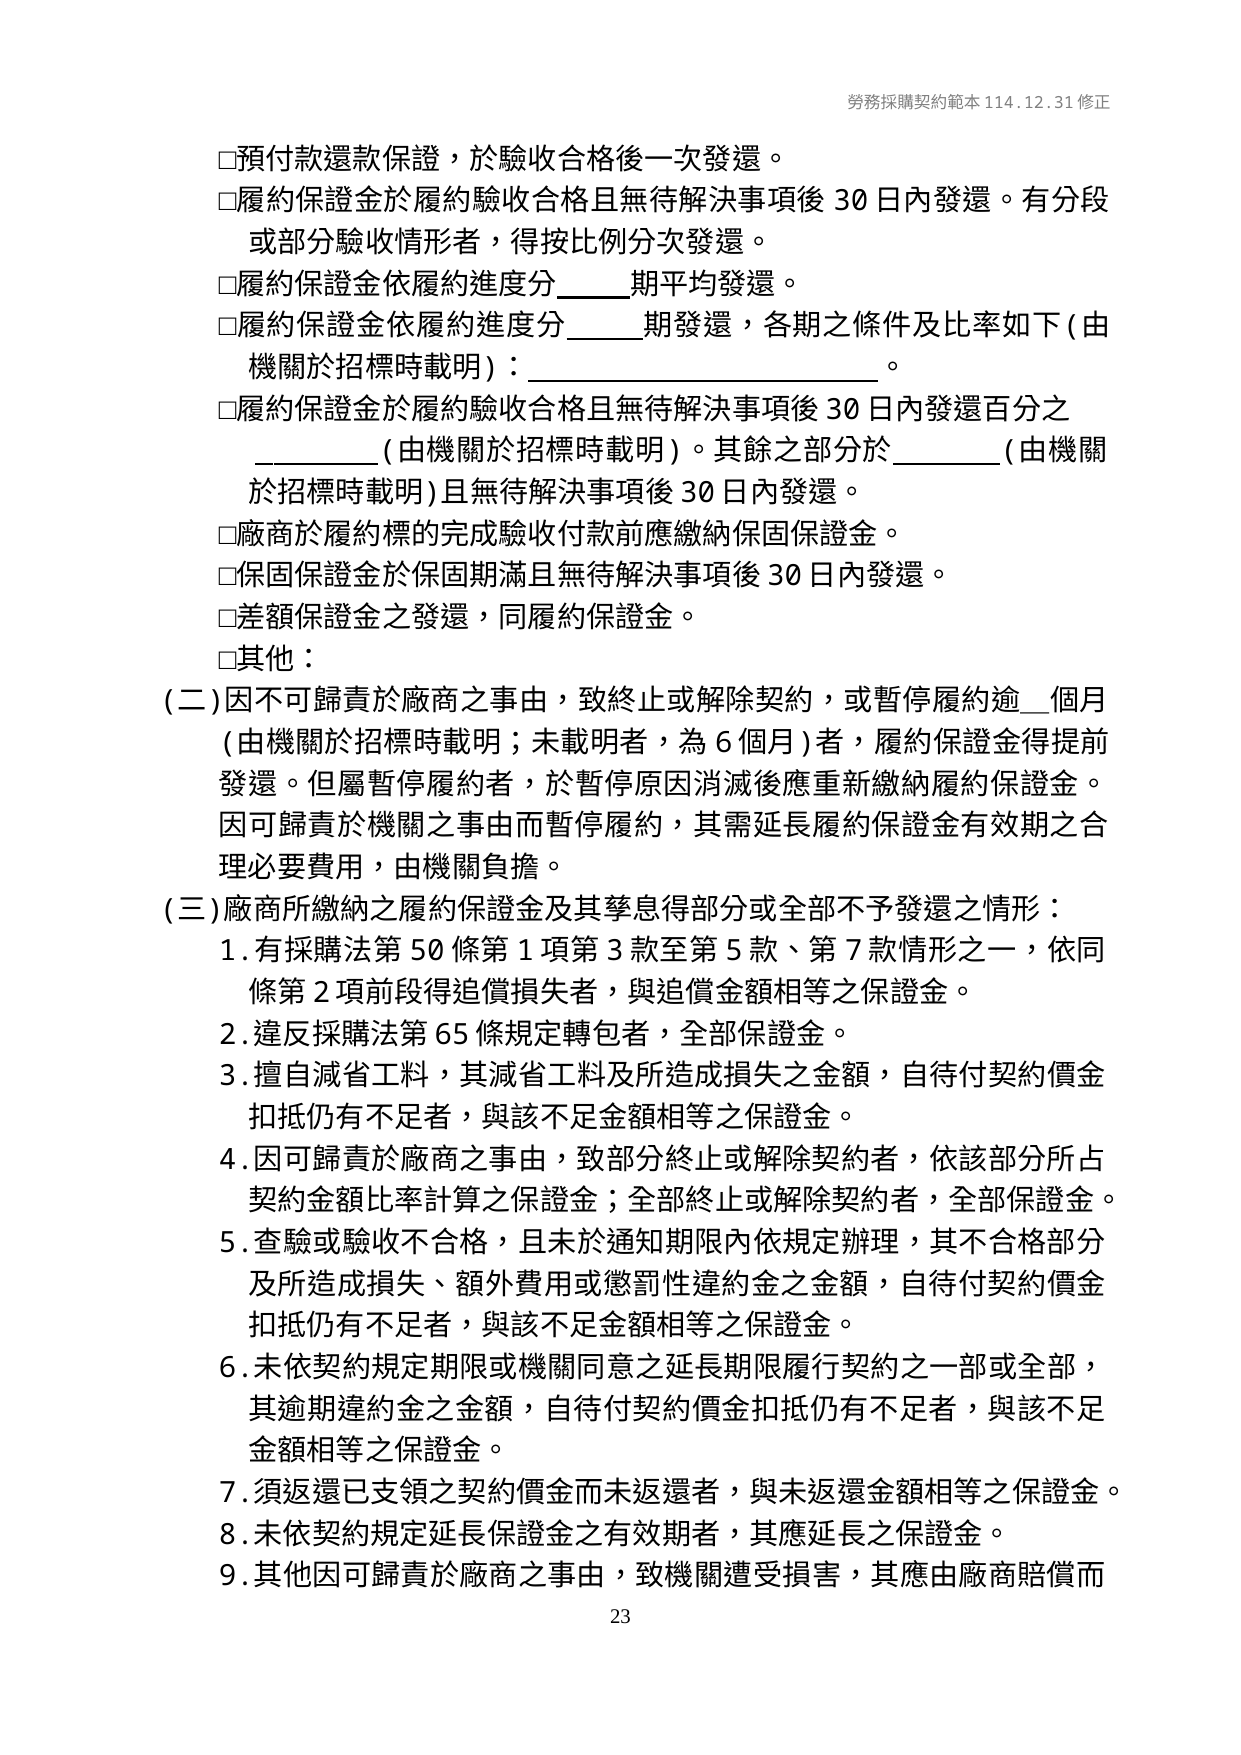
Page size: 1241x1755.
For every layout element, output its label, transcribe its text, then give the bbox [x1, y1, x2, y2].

text 4.因可歸責於廠商之事由，致部分終止或解除契約者，依該部分所占契約金額比率計算之保證金；全部終止或解除契約者，全部保證金。 [218, 1136, 1108, 1219]
text 7.須返還已支領之契約價金而未返還者，與未返還金額相等之保證金。 [218, 1469, 1108, 1511]
text (由機關於招標時載明)。其餘之部分於 (由機關於招標時載明)且無待解決事項後30日內發還。 [218, 427, 1108, 511]
text 9.其他因可歸責於廠商之事由，致機關遭受損害，其應由廠商賠償而 [218, 1552, 1108, 1594]
text □履約保證金依履約進度分 期平均發還。 [218, 261, 1110, 302]
text □履約保證金於履約驗收合格且無待解決事項後30日內發還百分之 [218, 386, 1108, 427]
text 1.有採購法第50條第1項第3款至第5款、第7款情形之一，依同條第2項前段得追償損失者，與追償金額相等之保證金。 [218, 927, 1108, 1011]
text (二)因不可歸責於廠商之事由，致終止或解除契約，或暫停履約逾＿個月(由機關於招標時載明；未載明者，為6個月)者，履約保證金得提前發還。但屬暫停履約者，於暫停原因消滅後應重新繳納履約保證金。因可歸責於機關之事由而暫停履約，其需延長履約保證金有效期之合理必要費用，由機關負擔。 [159, 677, 1110, 886]
text □履約保證金於履約驗收合格且無待解決事項後30日內發還。有分段或部分驗收情形者，得按比例分次發還。 [218, 177, 1110, 261]
text □其他： [218, 636, 1108, 677]
text (三)廠商所繳納之履約保證金及其孳息得部分或全部不予發還之情形： [159, 886, 1110, 927]
text 3.擅自減省工料，其減省工料及所造成損失之金額，自待付契約價金扣抵仍有不足者，與該不足金額相等之保證金。 [218, 1052, 1108, 1136]
text □保固保證金於保固期滿且無待解決事項後30日內發還。 [218, 552, 1108, 594]
text □廠商於履約標的完成驗收付款前應繳納保固保證金。 [218, 511, 1108, 552]
text □差額保證金之發還，同履約保證金。 [218, 594, 1108, 636]
text 8.未依契約規定延長保證金之有效期者，其應延長之保證金。 [218, 1511, 1108, 1552]
text 5.查驗或驗收不合格，且未於通知期限內依規定辦理，其不合格部分及所造成損失、額外費用或懲罰性違約金之金額，自待付契約價金扣抵仍有不足者，與該不足金額相等之保證金。 [218, 1219, 1108, 1344]
text 6.未依契約規定期限或機關同意之延長期限履行契約之一部或全部，其逾期違約金之金額，自待付契約價金扣抵仍有不足者，與該不足金額相等之保證金。 [218, 1344, 1108, 1469]
text □預付款還款保證，於驗收合格後一次發還。 [218, 136, 1110, 177]
text 2.違反採購法第65條規定轉包者，全部保證金。 [218, 1011, 1108, 1052]
text □履約保證金依履約進度分 期發還，各期之條件及比率如下(由機關於招標時載明)： 。 [218, 302, 1110, 386]
